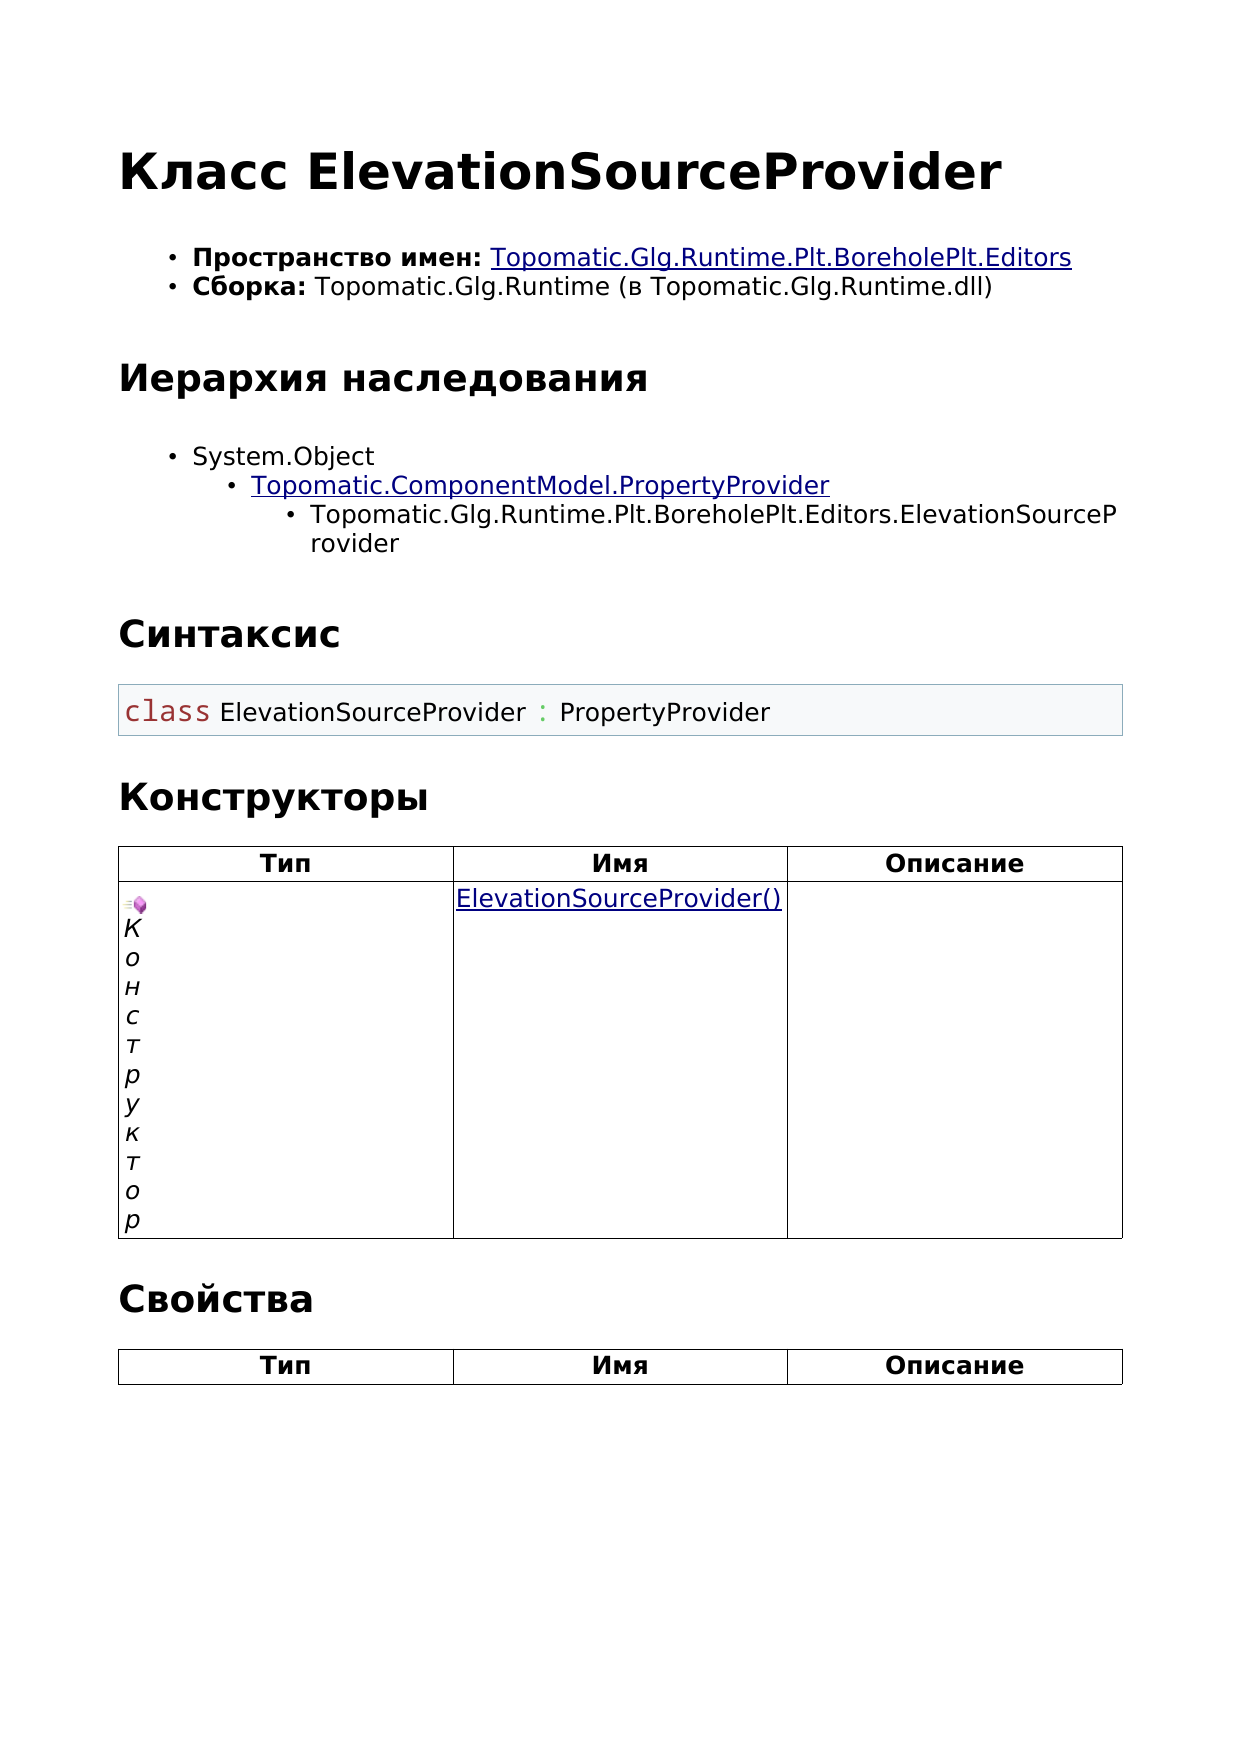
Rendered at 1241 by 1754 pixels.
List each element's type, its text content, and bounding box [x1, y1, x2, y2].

subtitle Иерархия наследования [118, 356, 1122, 400]
table_header Тип [119, 1350, 453, 1384]
subtitle Класс ElevationSourceProvider [118, 143, 1122, 201]
table_header Имя [454, 1350, 787, 1384]
list System.Object [177, 442, 1122, 471]
table_cell [119, 882, 453, 1238]
table_header Описание [788, 847, 1122, 881]
subtitle Свойства [118, 1278, 1122, 1321]
list Пространство имен: Topomatic.Glg.Runtime.Plt.BoreholePlt.Editors [177, 243, 1122, 272]
subtitle Синтаксис [118, 613, 1122, 657]
table_cell [788, 882, 1122, 1238]
table_header Имя [454, 847, 787, 881]
list Topomatic.ComponentModel.PropertyProvider [236, 471, 1122, 500]
table_cell ElevationSourceProvider() [454, 882, 787, 1238]
list Сборка: Topomatic.Glg.Runtime (в Topomatic.Glg.Runtime.dll) [177, 272, 1122, 302]
table_header class ElevationSourceProvider : PropertyProvider [119, 685, 1122, 735]
list Topomatic.Glg.Runtime.Plt.BoreholePlt.Editors.ElevationSourceProvider [295, 500, 1122, 558]
subtitle Конструкторы [118, 775, 1122, 819]
table_header Тип [119, 847, 453, 881]
table_header Описание [788, 1350, 1122, 1384]
picture [121, 896, 147, 914]
